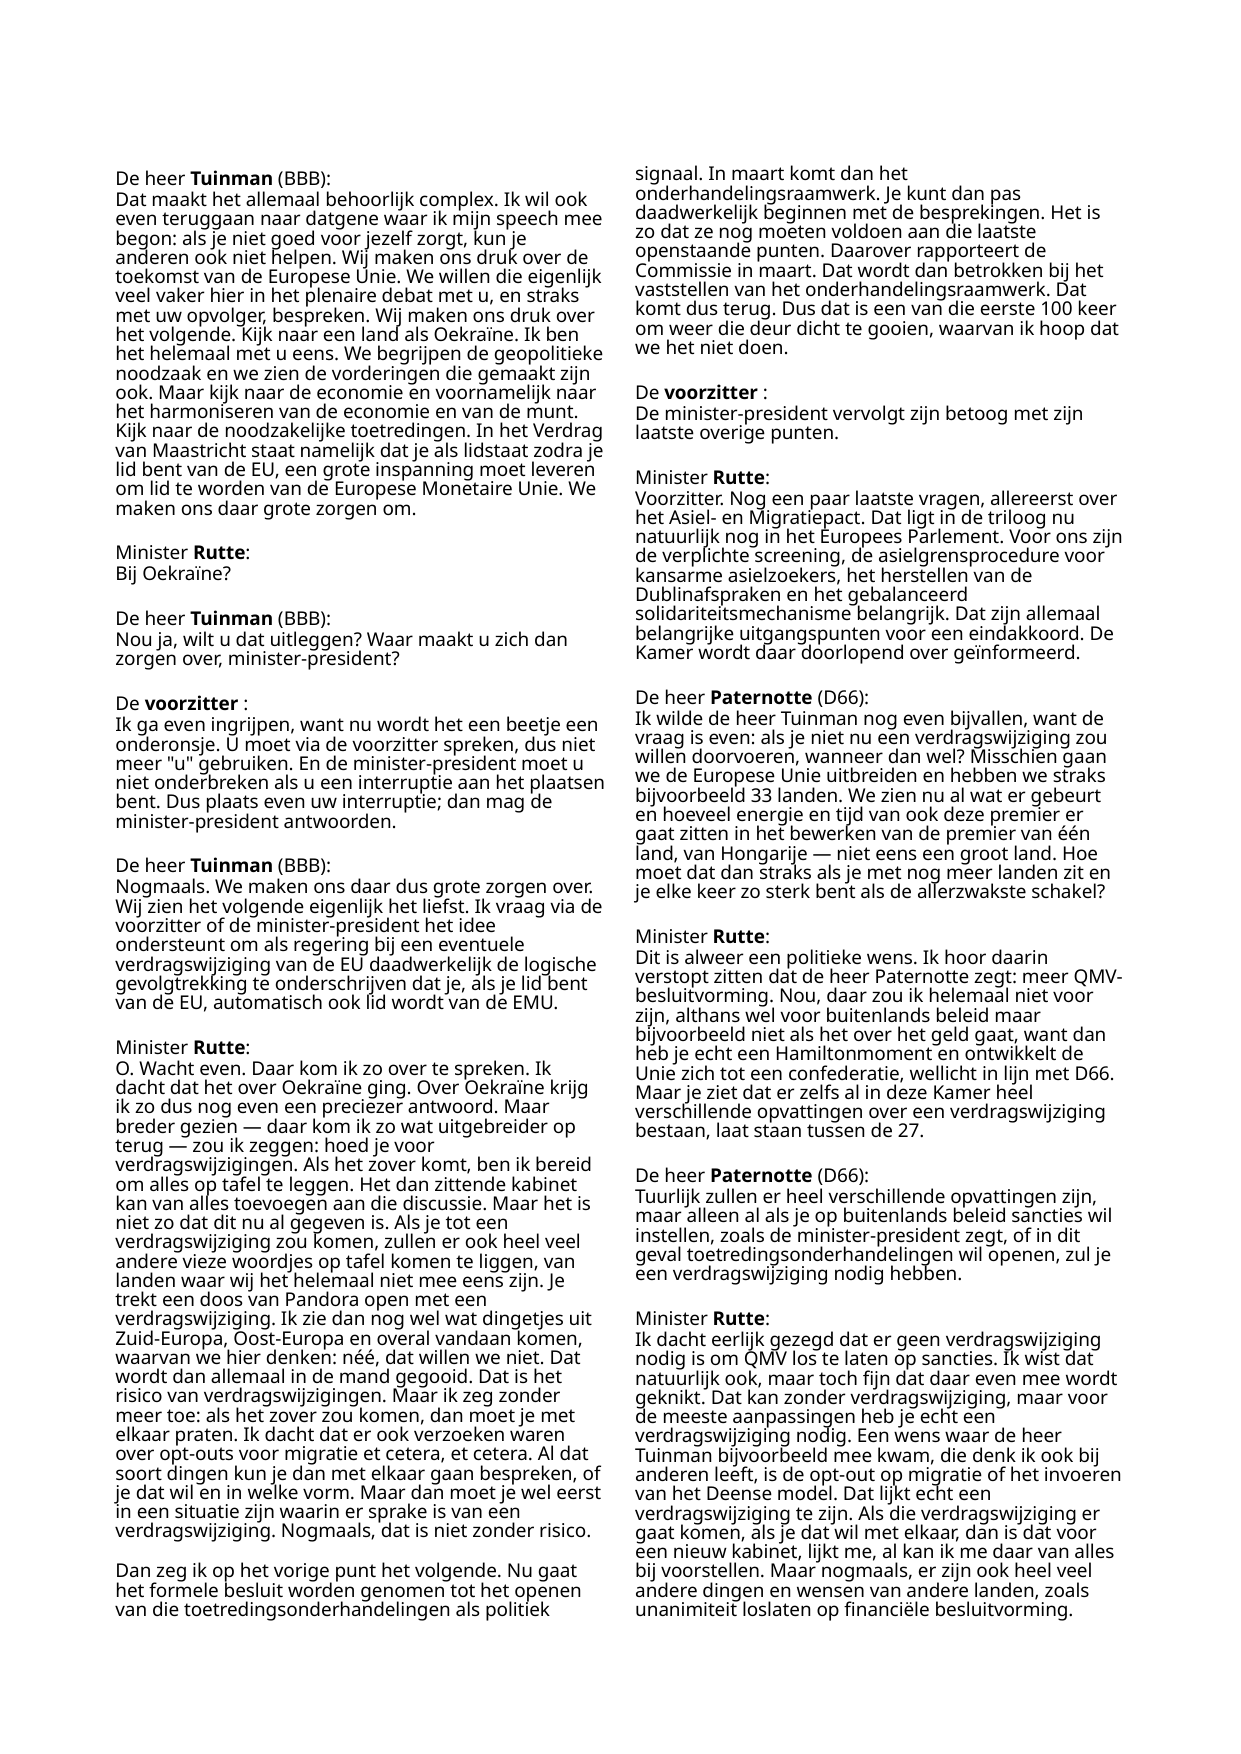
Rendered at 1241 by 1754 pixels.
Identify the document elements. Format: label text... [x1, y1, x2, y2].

text Nou ja, wilt u dat uitleggen? Waar maakt u zich dan zorgen over, minister-president? [115, 631, 605, 670]
text Voorzitter. Nog een paar laatste vragen, allereerst over het Asiel- en Migratiepact. Dat ligt in de triloog nu natuurlijk nog in het Europees Parlement. Voor ons zijn de verplichte screening, de asielgrensprocedure voor kansarme asielzoekers, het herstellen van de Dublinafspraken en het gebalanceerd solidariteitsmechanisme belangrijk. Dat zijn allemaal belangrijke uitgangspunten voor een eindakkoord. De Kamer wordt daar doorlopend over geïnformeerd. [635, 490, 1125, 663]
text De heer Tuinman (BBB): [115, 853, 605, 878]
text De heer Tuinman (BBB): [115, 605, 605, 631]
text signaal. In maart komt dan het onderhandelingsraamwerk. Je kunt dan pas daadwerkelijk beginnen met de besprekingen. Het is zo dat ze nog moeten voldoen aan die laatste openstaande punten. Daarover rapporteert de Commissie in maart. Dat wordt dan betrokken bij het vaststellen van het onderhandelingsraamwerk. Dat komt dus terug. Dus dat is een van die eerste 100 keer om weer die deur dicht te gooien, waarvan ik hoop dat we het niet doen. [635, 165, 1125, 358]
text Minister Rutte: [115, 1034, 605, 1060]
text Ik wilde de heer Tuinman nog even bijvallen, want de vraag is even: als je niet nu een verdragswijziging zou willen doorvoeren, wanneer dan wel? Misschien gaan we de Europese Unie uitbreiden en hebben we straks bijvoorbeeld 33 landen. We zien nu al wat er gebeurt en hoeveel energie en tijd van ook deze premier er gaat zitten in het bewerken van de premier van één land, van Hongarije — niet eens een groot land. Hoe moet dat dan straks als je met nog meer landen zit en je elke keer zo sterk bent als de allerzwakste schakel? [635, 710, 1125, 902]
text Tuurlijk zullen er heel verschillende opvattingen zijn, maar alleen al als je op buitenlands beleid sancties wil instellen, zoals de minister-president zegt, of in dit geval toetredingsonderhandelingen wil openen, zul je een verdragswijziging nodig hebben. [635, 1188, 1125, 1284]
text Minister Rutte: [635, 464, 1125, 490]
text De voorzitter : [115, 691, 605, 716]
text Ik dacht eerlijk gezegd dat er geen verdragswijziging nodig is om QMV los te laten op sancties. Ik wist dat natuurlijk ook, maar toch fijn dat daar even mee wordt geknikt. Dat kan zonder verdragswijziging, maar voor de meeste aanpassingen heb je echt een verdragswijziging nodig. Een wens waar de heer Tuinman bijvoorbeeld mee kwam, die denk ik ook bij anderen leeft, is de opt-out op migratie of het invoeren van het Deense model. Dat lijkt echt een verdragswijziging te zijn. Als die verdragswijziging er gaat komen, als je dat wil met elkaar, dan is dat voor een nieuw kabinet, lijkt me, al kan ik me daar van alles bij voorstellen. Maar nogmaals, er zijn ook heel veel andere dingen en wensen van andere landen, zoals unanimiteit loslaten op financiële besluitvorming. [635, 1331, 1125, 1620]
text Minister Rutte: [635, 923, 1125, 949]
text De voorzitter : [635, 379, 1125, 404]
text Dit is alweer een politieke wens. Ik hoor daarin verstopt zitten dat de heer Paternotte zegt: meer QMV-besluitvorming. Nou, daar zou ik helemaal niet voor zijn, althans wel voor buitenlands beleid maar bijvoorbeeld niet als het over het geld gaat, want dan heb je echt een Hamiltonmoment en ontwikkelt de Unie zich tot een confederatie, wellicht in lijn met D66. Maar je ziet dat er zelfs al in deze Kamer heel verschillende opvattingen over een verdragswijziging bestaan, laat staan tussen de 27. [635, 949, 1125, 1142]
text Minister Rutte: [635, 1305, 1125, 1331]
text De heer Paternotte (D66): [635, 1162, 1125, 1188]
text De heer Paternotte (D66): [635, 684, 1125, 710]
text Dat maakt het allemaal behoorlijk complex. Ik wil ook even teruggaan naar datgene waar ik mijn speech mee begon: als je niet goed voor jezelf zorgt, kun je anderen ook niet helpen. Wij maken ons druk over de toekomst van de Europese Unie. We willen die eigenlijk veel vaker hier in het plenaire debat met u, en straks met uw opvolger, bespreken. Wij maken ons druk over het volgende. Kijk naar een land als Oekraïne. Ik ben het helemaal met u eens. We begrijpen de geopolitieke noodzaak en we zien de vorderingen die gemaakt zijn ook. Maar kijk naar de economie en voornamelijk naar het harmoniseren van de economie en van de munt. Kijk naar de noodzakelijke toetredingen. In het Verdrag van Maastricht staat namelijk dat je als lidstaat zodra je lid bent van de EU, een grote inspanning moet leveren om lid te worden van de Europese Monetaire Unie. We maken ons daar grote zorgen om. [115, 191, 605, 519]
text Ik ga even ingrijpen, want nu wordt het een beetje een onderonsje. U moet via de voorzitter spreken, dus niet meer "u" gebruiken. En de minister-president moet u niet onderbreken als u een interruptie aan het plaatsen bent. Dus plaats even uw interruptie; dan mag de minister-president antwoorden. [115, 716, 605, 832]
text Dan zeg ik op het vorige punt het volgende. Nu gaat het formele besluit worden genomen tot het openen van die toetredingsonderhandelingen als politiek [115, 1562, 605, 1620]
text Bij Oekraïne? [115, 565, 605, 584]
text Minister Rutte: [115, 539, 605, 565]
text De heer Tuinman (BBB): [115, 165, 605, 191]
text O. Wacht even. Daar kom ik zo over te spreken. Ik dacht dat het over Oekraïne ging. Over Oekraïne krijg ik zo dus nog even een preciezer antwoord. Maar breder gezien — daar kom ik zo wat uitgebreider op terug — zou ik zeggen: hoed je voor verdragswijzigingen. Als het zover komt, ben ik bereid om alles op tafel te leggen. Het dan zittende kabinet kan van alles toevoegen aan die discussie. Maar het is niet zo dat dit nu al gegeven is. Als je tot een verdragswijziging zou komen, zullen er ook heel veel andere vieze woordjes op tafel komen te liggen, van landen waar wij het helemaal niet mee eens zijn. Je trekt een doos van Pandora open met een verdragswijziging. Ik zie dan nog wel wat dingetjes uit Zuid-Europa, Oost-Europa en overal vandaan komen, waarvan we hier denken: néé, dat willen we niet. Dat wordt dan allemaal in de mand gegooid. Dat is het risico van verdragswijzigingen. Maar ik zeg zonder meer toe: als het zover zou komen, dan moet je met elkaar praten. Ik dacht dat er ook verzoeken waren over opt-outs voor migratie et cetera, et cetera. Al dat soort dingen kun je dan met elkaar gaan bespreken, of je dat wil en in welke vorm. Maar dan moet je wel eerst in een situatie zijn waarin er sprake is van een verdragswijziging. Nogmaals, dat is niet zonder risico. [115, 1060, 605, 1542]
text De minister-president vervolgt zijn betoog met zijn laatste overige punten. [635, 404, 1125, 443]
text Nogmaals. We maken ons daar dus grote zorgen over. Wij zien het volgende eigenlijk het liefst. Ik vraag via de voorzitter of de minister-president het idee ondersteunt om als regering bij een eventuele verdragswijziging van de EU daadwerkelijk de logische gevolgtrekking te onderschrijven dat je, als je lid bent van de EU, automatisch ook lid wordt van de EMU. [115, 878, 605, 1013]
